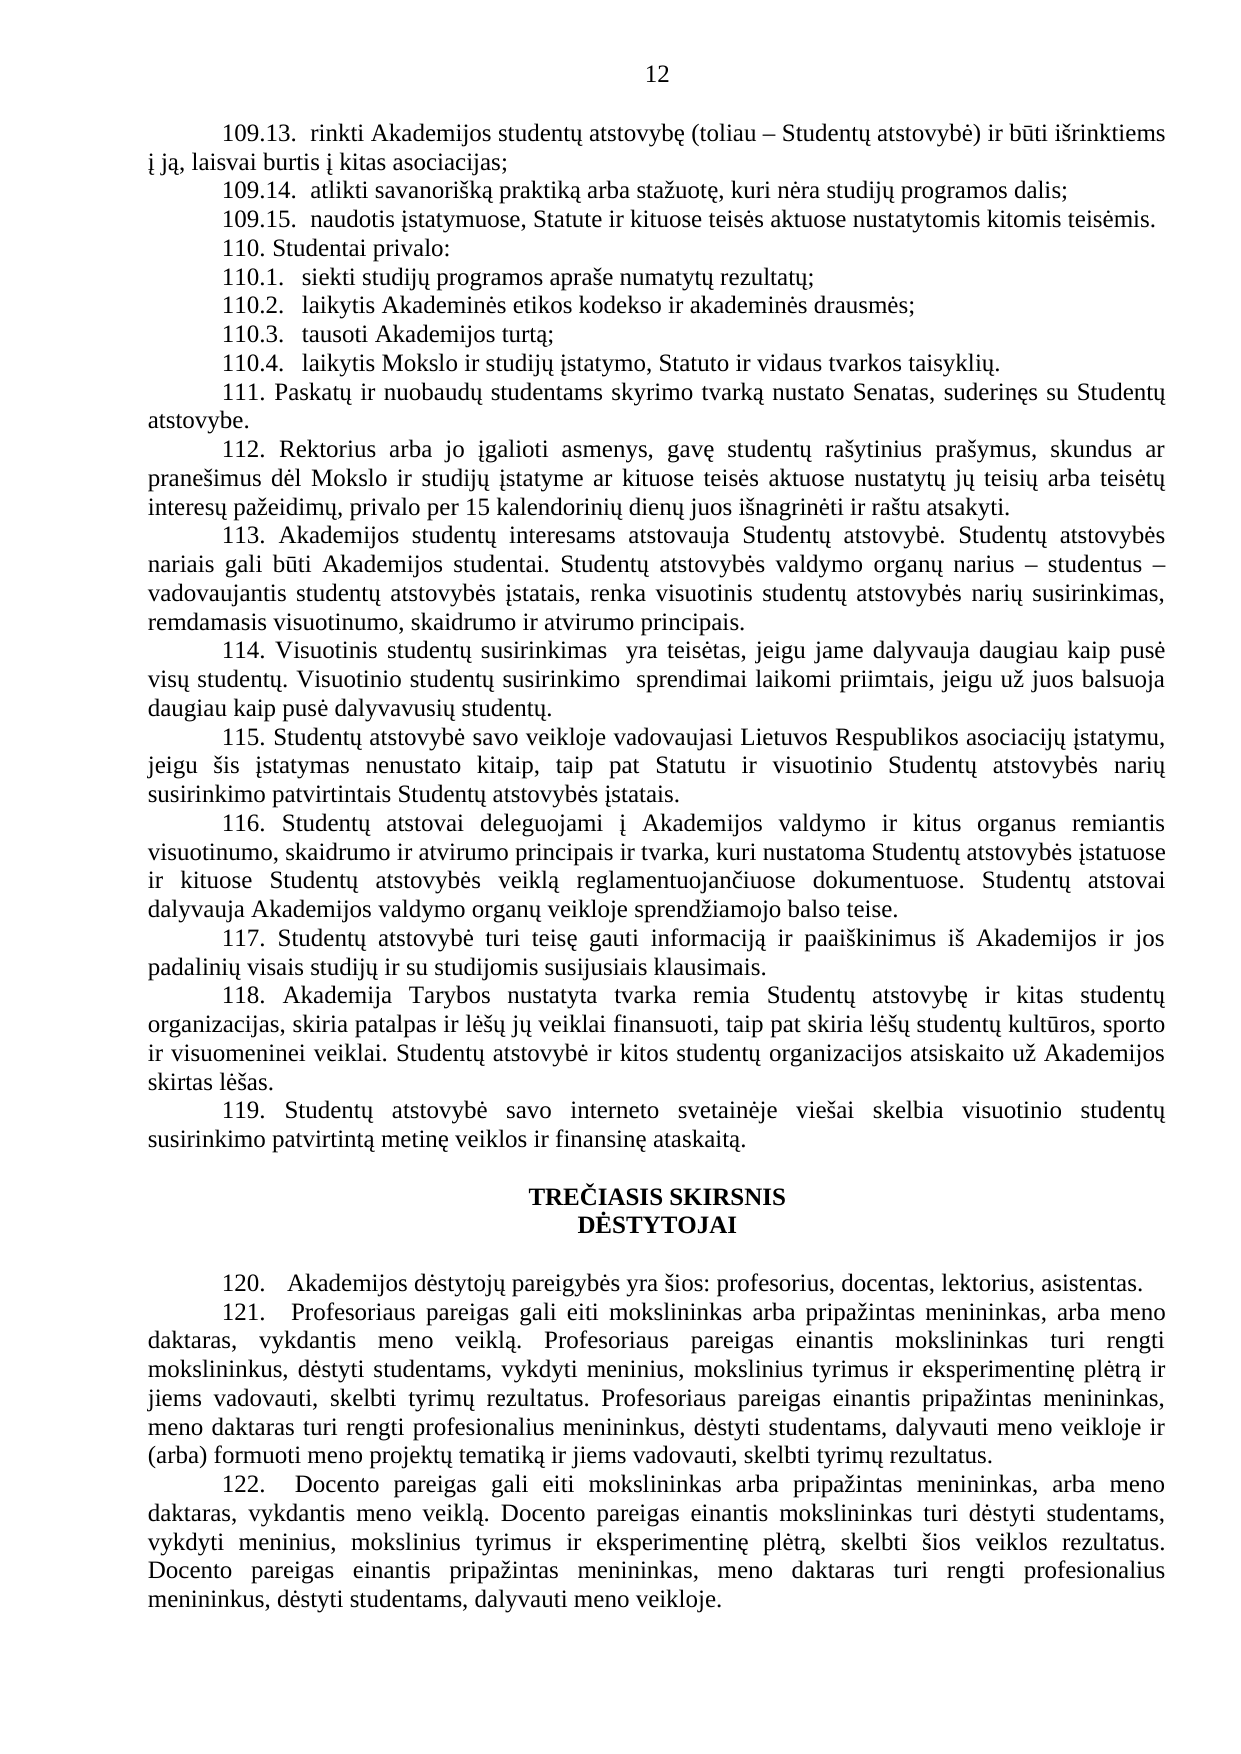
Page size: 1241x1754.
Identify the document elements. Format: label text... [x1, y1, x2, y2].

text 110.2. laikytis Akademinės etikos kodekso ir akademinės drausmės; [148, 291, 1166, 319]
text 110.4. laikytis Mokslo ir studijų įstatymo, Statuto ir vidaus tvarkos taisyklių. [148, 348, 1166, 377]
text 115. Studentų atstovybė savo veikloje vadovaujasi Lietuvos Respublikos asociacijų įstatymu, jeigu šis įstatymas nenustato kitaip, taip pat Statutu ir visuotinio Studentų atstovybės narių susirinkimo patvirtintais Studentų atstovybės įstatais. [148, 722, 1166, 808]
text 121. Profesoriaus pareigas gali eiti mokslininkas arba pripažintas menininkas, arba meno daktaras, vykdantis meno veiklą. Profesoriaus pareigas einantis mokslininkas turi rengti mokslininkus, dėstyti studentams, vykdyti meninius, mokslinius tyrimus ir eksperimentinę plėtrą ir jiems vadovauti, skelbti tyrimų rezultatus. Profesoriaus pareigas einantis pripažintas menininkas, meno daktaras turi rengti profesionalius menininkus, dėstyti studentams, dalyvauti meno veikloje ir (arba) formuoti meno projektų tematiką ir jiems vadovauti, skelbti tyrimų rezultatus. [148, 1297, 1166, 1469]
text DĖSTYTOJAI [148, 1211, 1166, 1239]
text TREČIASIS SKIRSNIS [148, 1182, 1166, 1211]
text 109.13. rinkti Akademijos studentų atstovybę (toliau – Studentų atstovybė) ir būti išrinktiems į ją, laisvai burtis į kitas asociacijas; [148, 118, 1166, 176]
text 119. Studentų atstovybė savo interneto svetainėje viešai skelbia visuotinio studentų susirinkimo patvirtintą metinę veiklos ir finansinę ataskaitą. [148, 1096, 1166, 1153]
text 113. Akademijos studentų interesams atstovauja Studentų atstovybė. Studentų atstovybės nariais gali būti Akademijos studentai. Studentų atstovybės valdymo organų narius – studentus – vadovaujantis studentų atstovybės įstatais, renka visuotinis studentų atstovybės narių susirinkimas, remdamasis visuotinumo, skaidrumo ir atvirumo principais. [148, 521, 1166, 636]
text 110.3. tausoti Akademijos turtą; [148, 319, 1166, 348]
text 117. Studentų atstovybė turi teisę gauti informaciją ir paaiškinimus iš Akademijos ir jos padalinių visais studijų ir su studijomis susijusiais klausimais. [148, 923, 1166, 981]
text 111. Paskatų ir nuobaudų studentams skyrimo tvarką nustato Senatas, suderinęs su Studentų atstovybe. [148, 377, 1166, 434]
text 120. Akademijos dėstytojų pareigybės yra šios: profesorius, docentas, lektorius, asistentas. [148, 1268, 1166, 1297]
text 114. Visuotinis studentų susirinkimas yra teisėtas, jeigu jame dalyvauja daugiau kaip pusė visų studentų. Visuotinio studentų susirinkimo sprendimai laikomi priimtais, jeigu už juos balsuoja daugiau kaip pusė dalyvavusių studentų. [148, 636, 1166, 722]
text 109.14. atlikti savanorišką praktiką arba stažuotę, kuri nėra studijų programos dalis; [148, 176, 1166, 204]
text 110. Studentai privalo: [148, 233, 1166, 262]
text 122. Docento pareigas gali eiti mokslininkas arba pripažintas menininkas, arba meno daktaras, vykdantis meno veiklą. Docento pareigas einantis mokslininkas turi dėstyti studentams, vykdyti meninius, mokslinius tyrimus ir eksperimentinę plėtrą, skelbti šios veiklos rezultatus. Docento pareigas einantis pripažintas menininkas, meno daktaras turi rengti profesionalius menininkus, dėstyti studentams, dalyvauti meno veikloje. [148, 1469, 1166, 1613]
text 110.1. siekti studijų programos apraše numatytų rezultatų; [148, 262, 1166, 291]
text 118. Akademija Tarybos nustatyta tvarka remia Studentų atstovybę ir kitas studentų organizacijas, skiria patalpas ir lėšų jų veiklai finansuoti, taip pat skiria lėšų studentų kultūros, sporto ir visuomeninei veiklai. Studentų atstovybė ir kitos studentų organizacijos atsiskaito už Akademijos skirtas lėšas. [148, 981, 1166, 1096]
text 116. Studentų atstovai deleguojami į Akademijos valdymo ir kitus organus remiantis visuotinumo, skaidrumo ir atvirumo principais ir tvarka, kuri nustatoma Studentų atstovybės įstatuose ir kituose Studentų atstovybės veiklą reglamentuojančiuose dokumentuose. Studentų atstovai dalyvauja Akademijos valdymo organų veikloje sprendžiamojo balso teise. [148, 808, 1166, 923]
text 112. Rektorius arba jo įgalioti asmenys, gavę studentų rašytinius prašymus, skundus ar pranešimus dėl Mokslo ir studijų įstatyme ar kituose teisės aktuose nustatytų jų teisių arba teisėtų interesų pažeidimų, privalo per 15 kalendorinių dienų juos išnagrinėti ir raštu atsakyti. [148, 434, 1166, 521]
text 109.15. naudotis įstatymuose, Statute ir kituose teisės aktuose nustatytomis kitomis teisėmis. [148, 204, 1166, 233]
